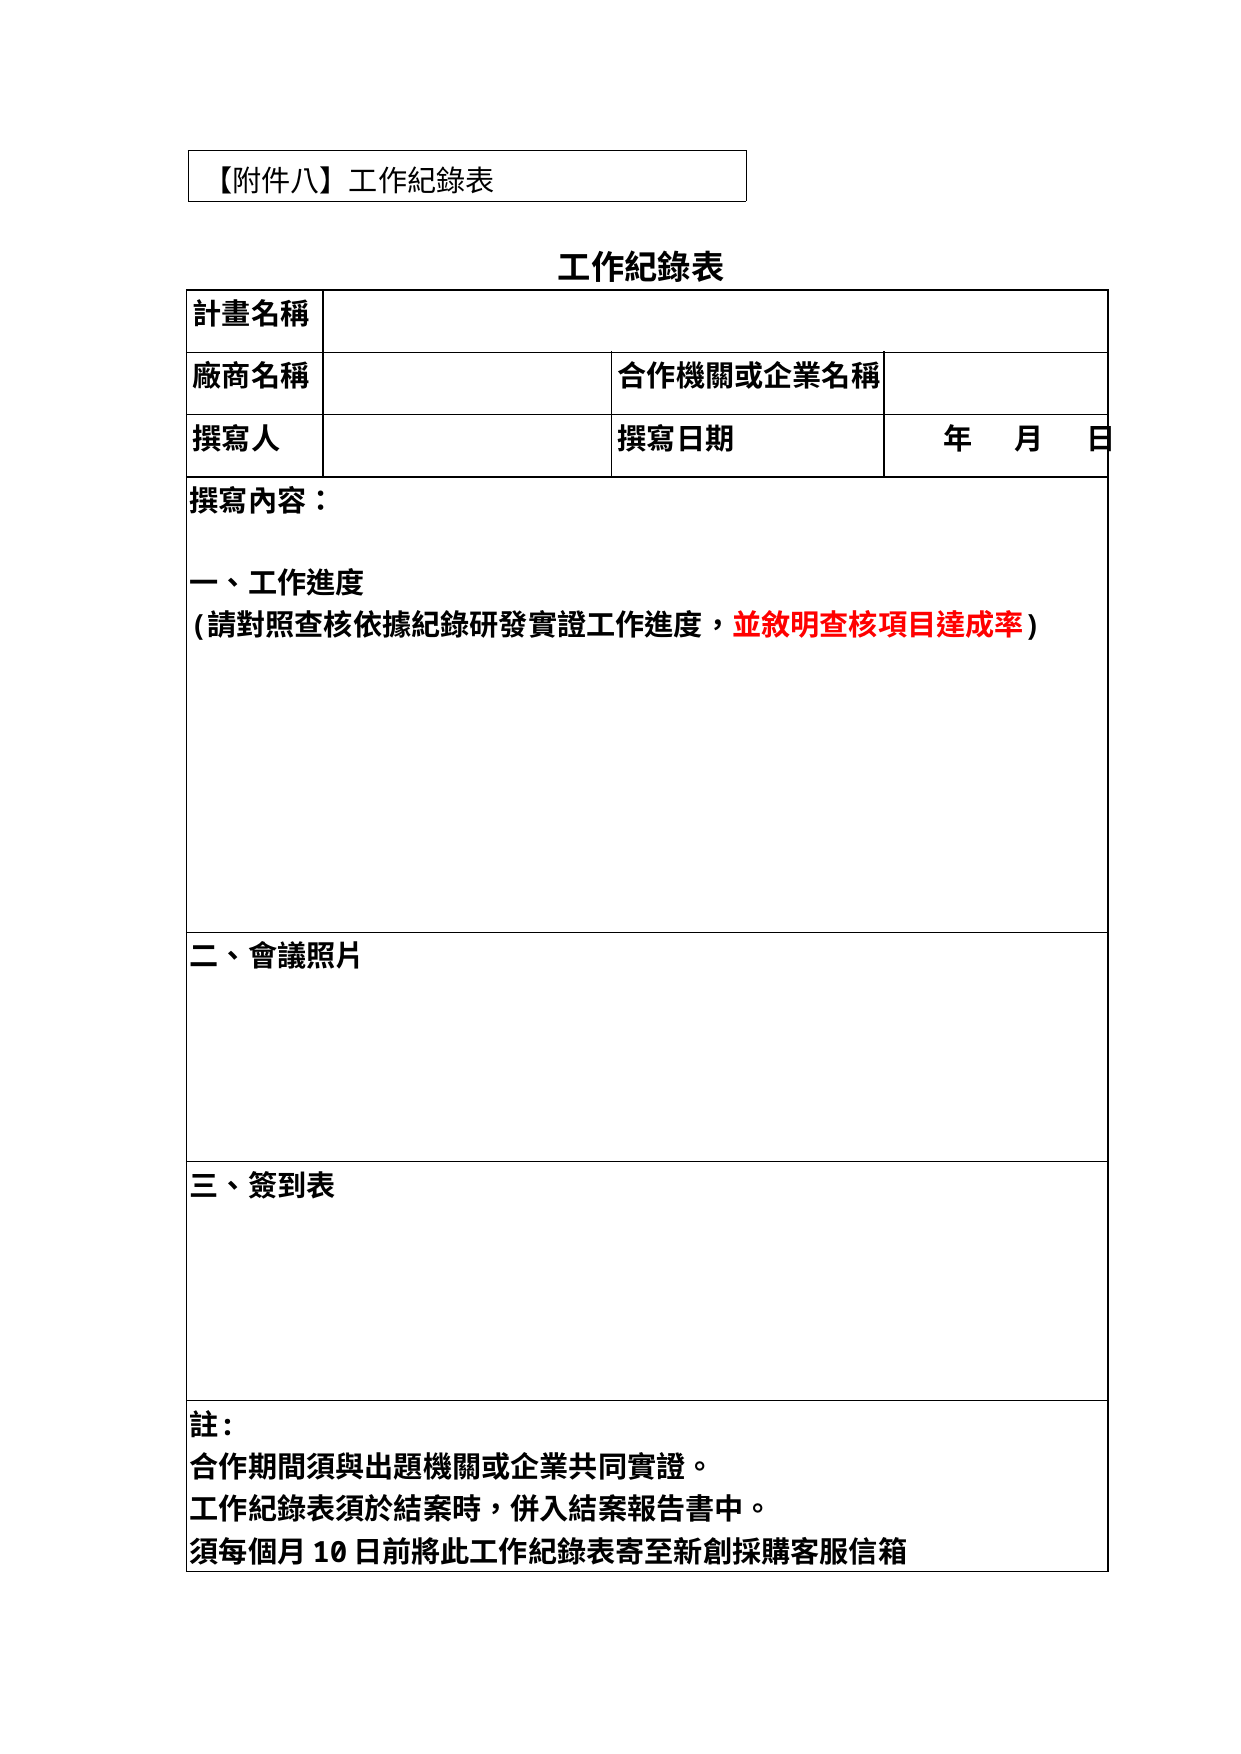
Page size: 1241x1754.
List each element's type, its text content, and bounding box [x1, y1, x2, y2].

table_cell 年 月 日 [885, 415, 1107, 476]
table_cell 撰寫內容： 一、工作進度 (請對照查核依據紀錄研發實證工作進度，並敘明查核項目達成率) [187, 478, 1107, 931]
table_cell 廠商名稱 [187, 353, 322, 414]
table_cell 註: 合作期間須與出題機關或企業共同實證。 工作紀錄表須於結案時，併入結案報告書中。 須每個月10日前將此工作紀錄表寄至新創採購客服信箱 [187, 1401, 1107, 1571]
text 【附件八】工作紀錄表 [203, 158, 731, 193]
text 工作紀錄表 [176, 241, 1106, 289]
table_header [324, 291, 1107, 351]
table_cell 合作機關或企業名稱 [612, 353, 883, 414]
table_cell [885, 353, 1107, 414]
table_cell 撰寫日期 [612, 415, 883, 476]
table_cell [324, 353, 611, 414]
table_cell [324, 415, 611, 476]
table_cell 二、會議照片 [187, 933, 1107, 1161]
table_cell 三、簽到表 [187, 1162, 1107, 1400]
table_cell 撰寫人 [187, 415, 322, 476]
table_header 計畫名稱 [187, 291, 322, 351]
